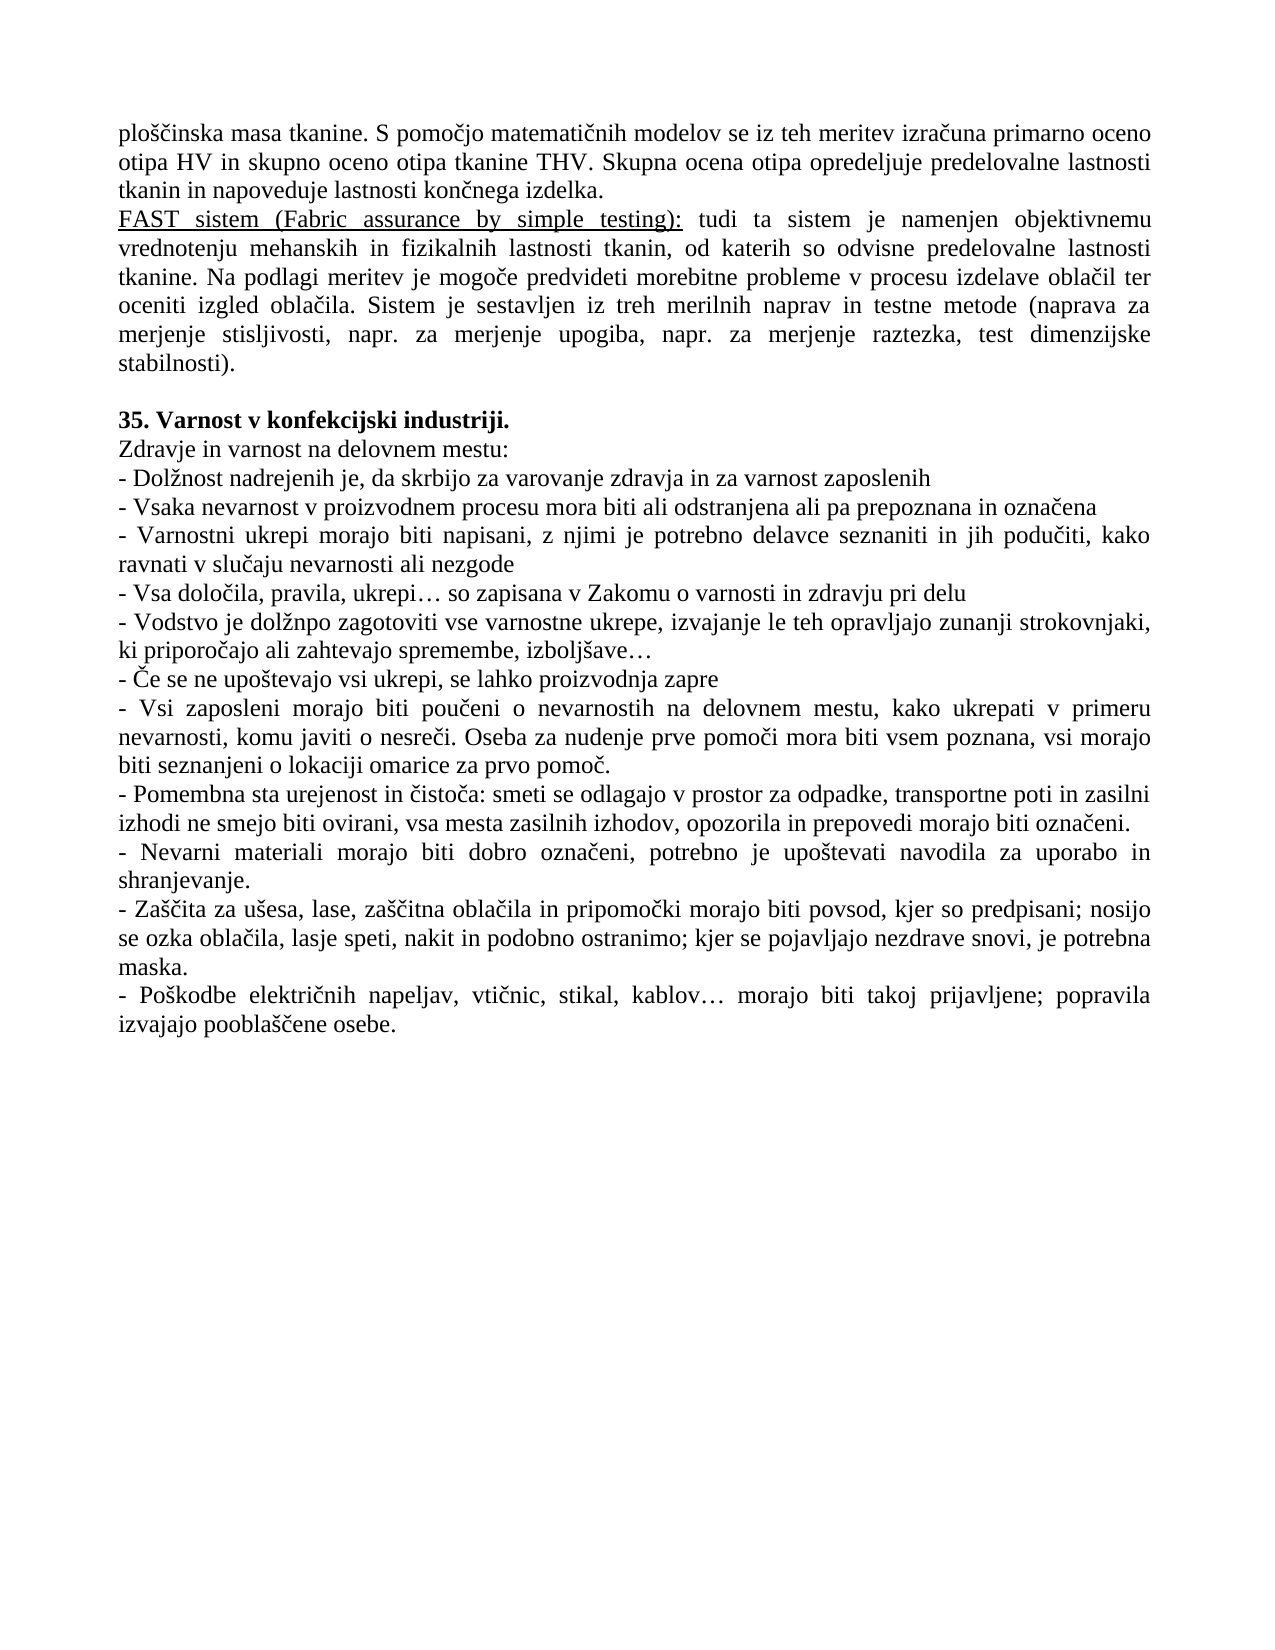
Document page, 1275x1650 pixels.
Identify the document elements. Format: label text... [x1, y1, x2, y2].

text - Vsa določila, pravila, ukrepi… so zapisana v Zakomu o varnosti in zdravju pri delu [118, 578, 1152, 607]
text - Če se ne upoštevajo vsi ukrepi, se lahko proizvodnja zapre [118, 664, 1152, 693]
text - Vodstvo je dolžnpo zagotoviti vse varnostne ukrepe, izvajanje le teh opravljajo zunanji strokovnjaki, ki priporočajo ali zahtevajo spremembe, izboljšave… [118, 607, 1152, 664]
text - Poškodbe električnih napeljav, vtičnic, stikal, kablov… morajo biti takoj prijavljene; popravila izvajajo pooblaščene osebe. [118, 981, 1152, 1038]
text - Varnostni ukrepi morajo biti napisani, z njimi je potrebno delavce seznaniti in jih podučiti, kako ravnati v slučaju nevarnosti ali nezgode [118, 521, 1152, 578]
text - Dolžnost nadrejenih je, da skrbijo za varovanje zdravja in za varnost zaposlenih [118, 463, 1152, 492]
text - Vsi zaposleni morajo biti poučeni o nevarnostih na delovnem mestu, kako ukrepati v primeru nevarnosti, komu javiti o nesreči. Oseba za nudenje prve pomoči mora biti vsem poznana, vsi morajo biti seznanjeni o lokaciji omarice za prvo pomoč. [118, 693, 1152, 779]
text - Pomembna sta urejenost in čistoča: smeti se odlagajo v prostor za odpadke, transportne poti in zasilni izhodi ne smejo biti ovirani, vsa mesta zasilnih izhodov, opozorila in prepovedi morajo biti označeni. [118, 779, 1152, 837]
text - Zaščita za ušesa, lase, zaščitna oblačila in pripomočki morajo biti povsod, kjer so predpisani; nosijo se ozka oblačila, lasje speti, nakit in podobno ostranimo; kjer se pojavljajo nezdrave snovi, je potrebna maska. [118, 894, 1152, 981]
text FAST sistem (Fabric assurance by simple testing): tudi ta sistem je namenjen objektivnemu vrednotenju mehanskih in fizikalnih lastnosti tkanin, od katerih so odvisne predelovalne lastnosti tkanine. Na podlagi meritev je mogoče predvideti morebitne probleme v procesu izdelave oblačil ter oceniti izgled oblačila. Sistem je sestavljen iz treh merilnih naprav in testne metode (naprava za merjenje stisljivosti, napr. za merjenje upogiba, napr. za merjenje raztezka, test dimenzijske stabilnosti). [118, 204, 1152, 377]
text Zdravje in varnost na delovnem mestu: [118, 434, 1152, 463]
text 35. Varnost v konfekcijski industriji. [118, 406, 1152, 434]
text ploščinska masa tkanine. S pomočjo matematičnih modelov se iz teh meritev izračuna primarno oceno otipa HV in skupno oceno otipa tkanine THV. Skupna ocena otipa opredeljuje predelovalne lastnosti tkanin in napoveduje lastnosti končnega izdelka. [118, 118, 1152, 204]
text - Nevarni materiali morajo biti dobro označeni, potrebno je upoštevati navodila za uporabo in shranjevanje. [118, 837, 1152, 894]
text - Vsaka nevarnost v proizvodnem procesu mora biti ali odstranjena ali pa prepoznana in označena [118, 492, 1152, 521]
